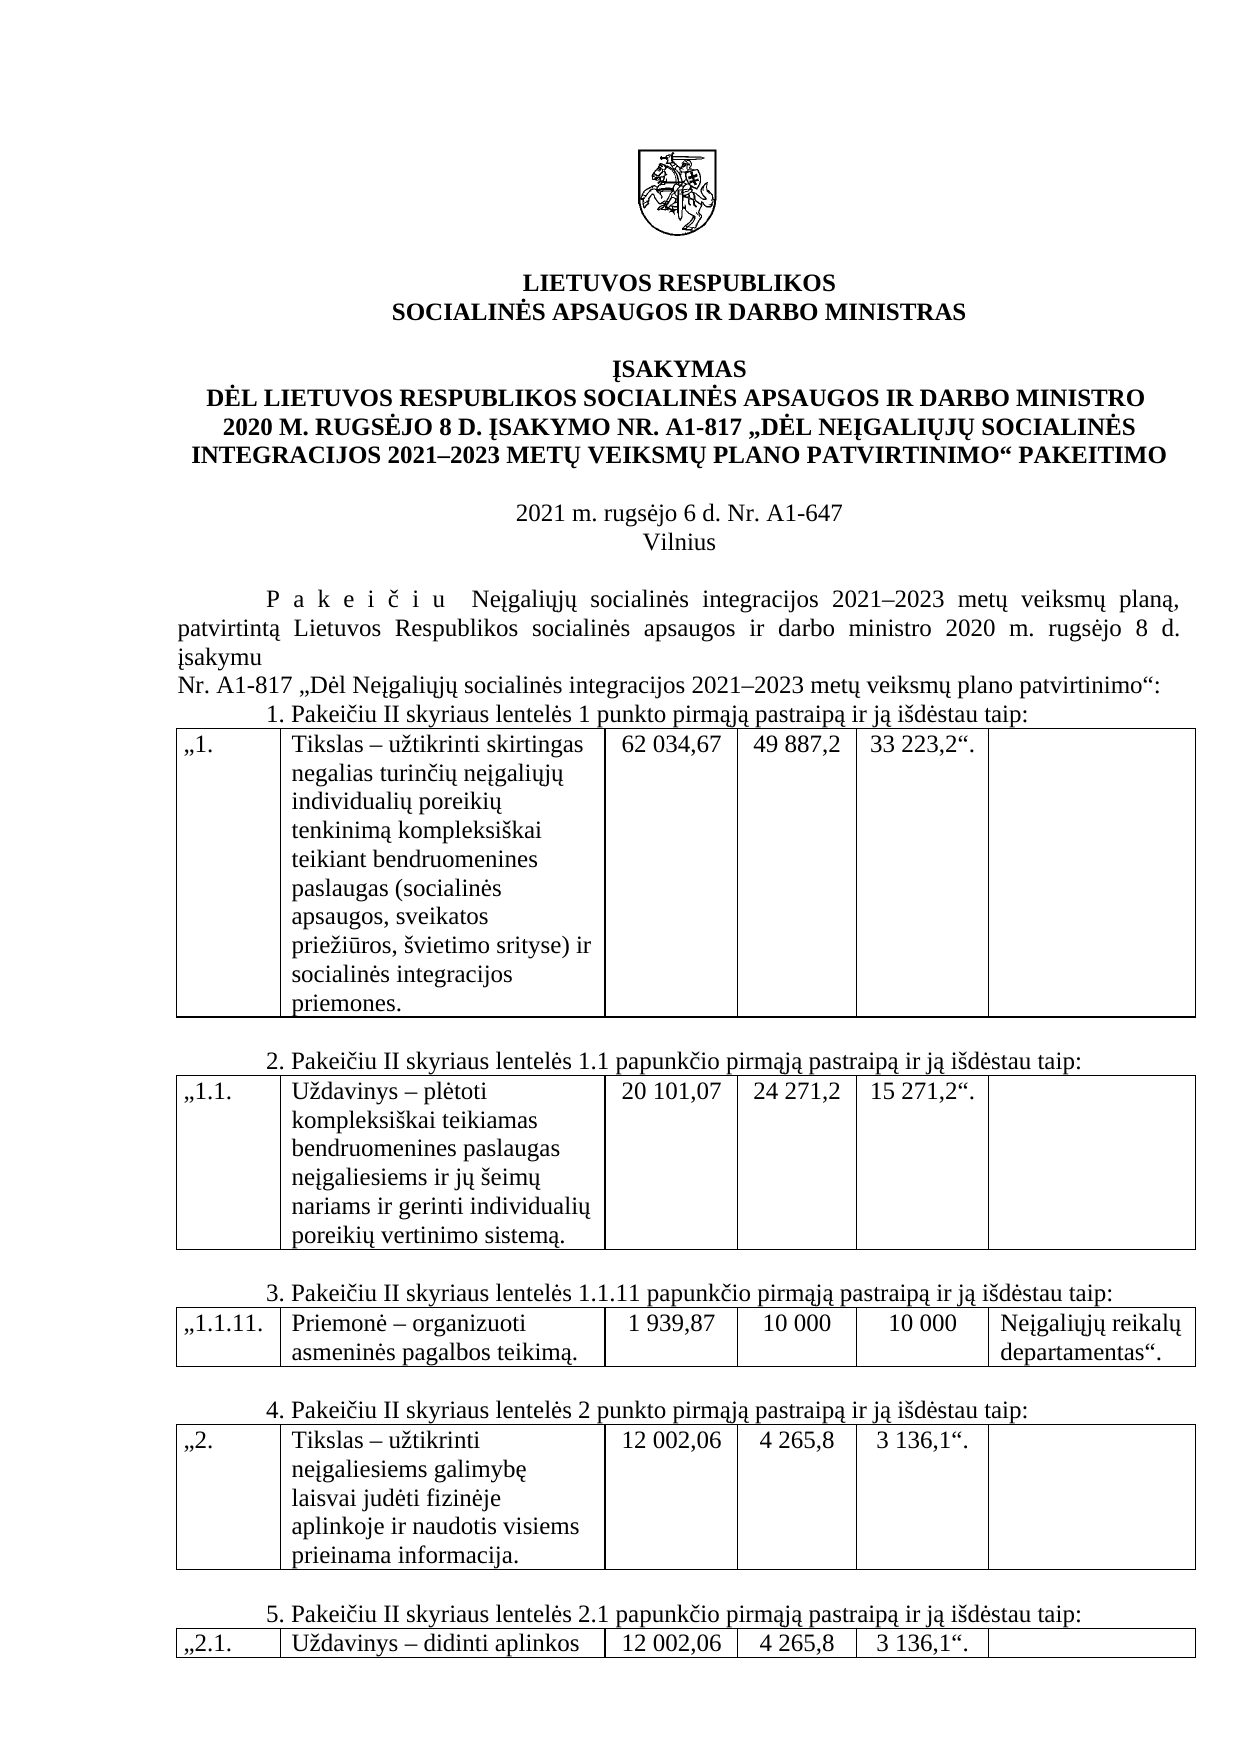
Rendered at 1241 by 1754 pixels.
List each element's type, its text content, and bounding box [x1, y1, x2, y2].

table_header 49 887,2 [738, 729, 856, 1016]
table_header 15 271,2“. [857, 1076, 988, 1248]
table_header Neįgaliųjų reikalų departamentas“. [989, 1308, 1195, 1366]
table_header Tikslas – užtikrinti skirtingas negalias turinčių neįgaliųjų individualių poreikių tenkinimą kompleksiškai teikiant bendruomenines paslaugas (socialinės apsaugos, sveikatos priežiūros, švietimo srityse) ir socialinės integracijos priemones. [281, 729, 604, 1016]
table_header 4 265,8 [738, 1425, 856, 1569]
text 1. Pakeičiu II skyriaus lentelės 1 punkto pirmąją pastraipą ir ją išdėstau taip: [266, 699, 1181, 728]
table_header [989, 1076, 1195, 1248]
table_header [989, 729, 1195, 1016]
table_header 12 002,06 [606, 1629, 737, 1657]
text 4. Pakeičiu II skyriaus lentelės 2 punkto pirmąją pastraipą ir ją išdėstau taip: [266, 1395, 1181, 1424]
table_header Tikslas – užtikrinti neįgaliesiems galimybę laisvai judėti fizinėje aplinkoje ir naudotis visiems prieinama informacija. [281, 1425, 604, 1569]
table_header 33 223,2“. [857, 729, 988, 1016]
text P a k e i č i u Neįgaliųjų socialinės integracijos 2021–2023 metų veiksmų planą, patvirtintą Lietuvos Respublikos socialinės apsaugos ir darbo ministro 2020 m. rugsėjo 8 d. įsakymu Nr. A1-817 „Dėl Neįgaliųjų socialinės integracijos 2021–2023 metų veiksmų plano patvirtinimo“: [177, 584, 1181, 699]
table_header [989, 1425, 1195, 1569]
table_header 3 136,1“. [857, 1629, 988, 1657]
text 2. Pakeičiu II skyriaus lentelės 1.1 papunkčio pirmąją pastraipą ir ją išdėstau taip: [177, 1046, 1181, 1075]
table_header 10 000 [857, 1308, 988, 1366]
table_header „1.1. [177, 1076, 280, 1248]
table_header 20 101,07 [606, 1076, 737, 1248]
table_header 1 939,87 [606, 1308, 737, 1366]
table_header „1.1.11. [177, 1308, 280, 1366]
table_header 12 002,06 [606, 1425, 737, 1569]
table_header Uždavinys – plėtoti kompleksiškai teikiamas bendruomenines paslaugas neįgaliesiems ir jų šeimų nariams ir gerinti individualių poreikių vertinimo sistemą. [281, 1076, 604, 1248]
text Vilnius [177, 527, 1181, 555]
text 3. Pakeičiu II skyriaus lentelės 1.1.11 papunkčio pirmąją pastraipą ir ją išdėstau taip: [177, 1278, 1181, 1307]
table_header „2.1. [177, 1629, 280, 1657]
table_header „1. [177, 729, 280, 1016]
table_header [989, 1629, 1195, 1657]
text ĮSAKYMAS [177, 354, 1181, 383]
text LIETUVOS RESPUBLIKOS [177, 268, 1181, 297]
table_header 4 265,8 [738, 1629, 856, 1657]
text DĖL LIETUVOS RESPUBLIKOS SOCIALINĖS APSAUGOS IR DARBO MINISTRO 2020 M. RUGSĖJO 8 D. ĮSAKYMO NR. A1-817 „DĖL NEĮGALIŲJŲ SOCIALINĖS INTEGRACIJOS 2021–2023 METŲ VEIKSMŲ PLANO PATVIRTINIMO“ PAKEITIMO [177, 383, 1181, 469]
table_header 24 271,2 [738, 1076, 856, 1248]
text 5. Pakeičiu II skyriaus lentelės 2.1 papunkčio pirmąją pastraipą ir ją išdėstau taip: [266, 1599, 1181, 1627]
table_header Priemonė – organizuoti asmeninės pagalbos teikimą. [281, 1308, 604, 1366]
text SOCIALINĖS APSAUGOS IR DARBO MINISTRAS [177, 297, 1181, 325]
table_header Uždavinys – didinti aplinkos [281, 1629, 604, 1657]
table_header 3 136,1“. [857, 1425, 988, 1569]
table_header 10 000 [738, 1308, 856, 1366]
table_header 62 034,67 [606, 729, 737, 1016]
table_header „2. [177, 1425, 280, 1569]
text 2021 m. rugsėjo 6 d. Nr. A1-647 [177, 498, 1181, 527]
